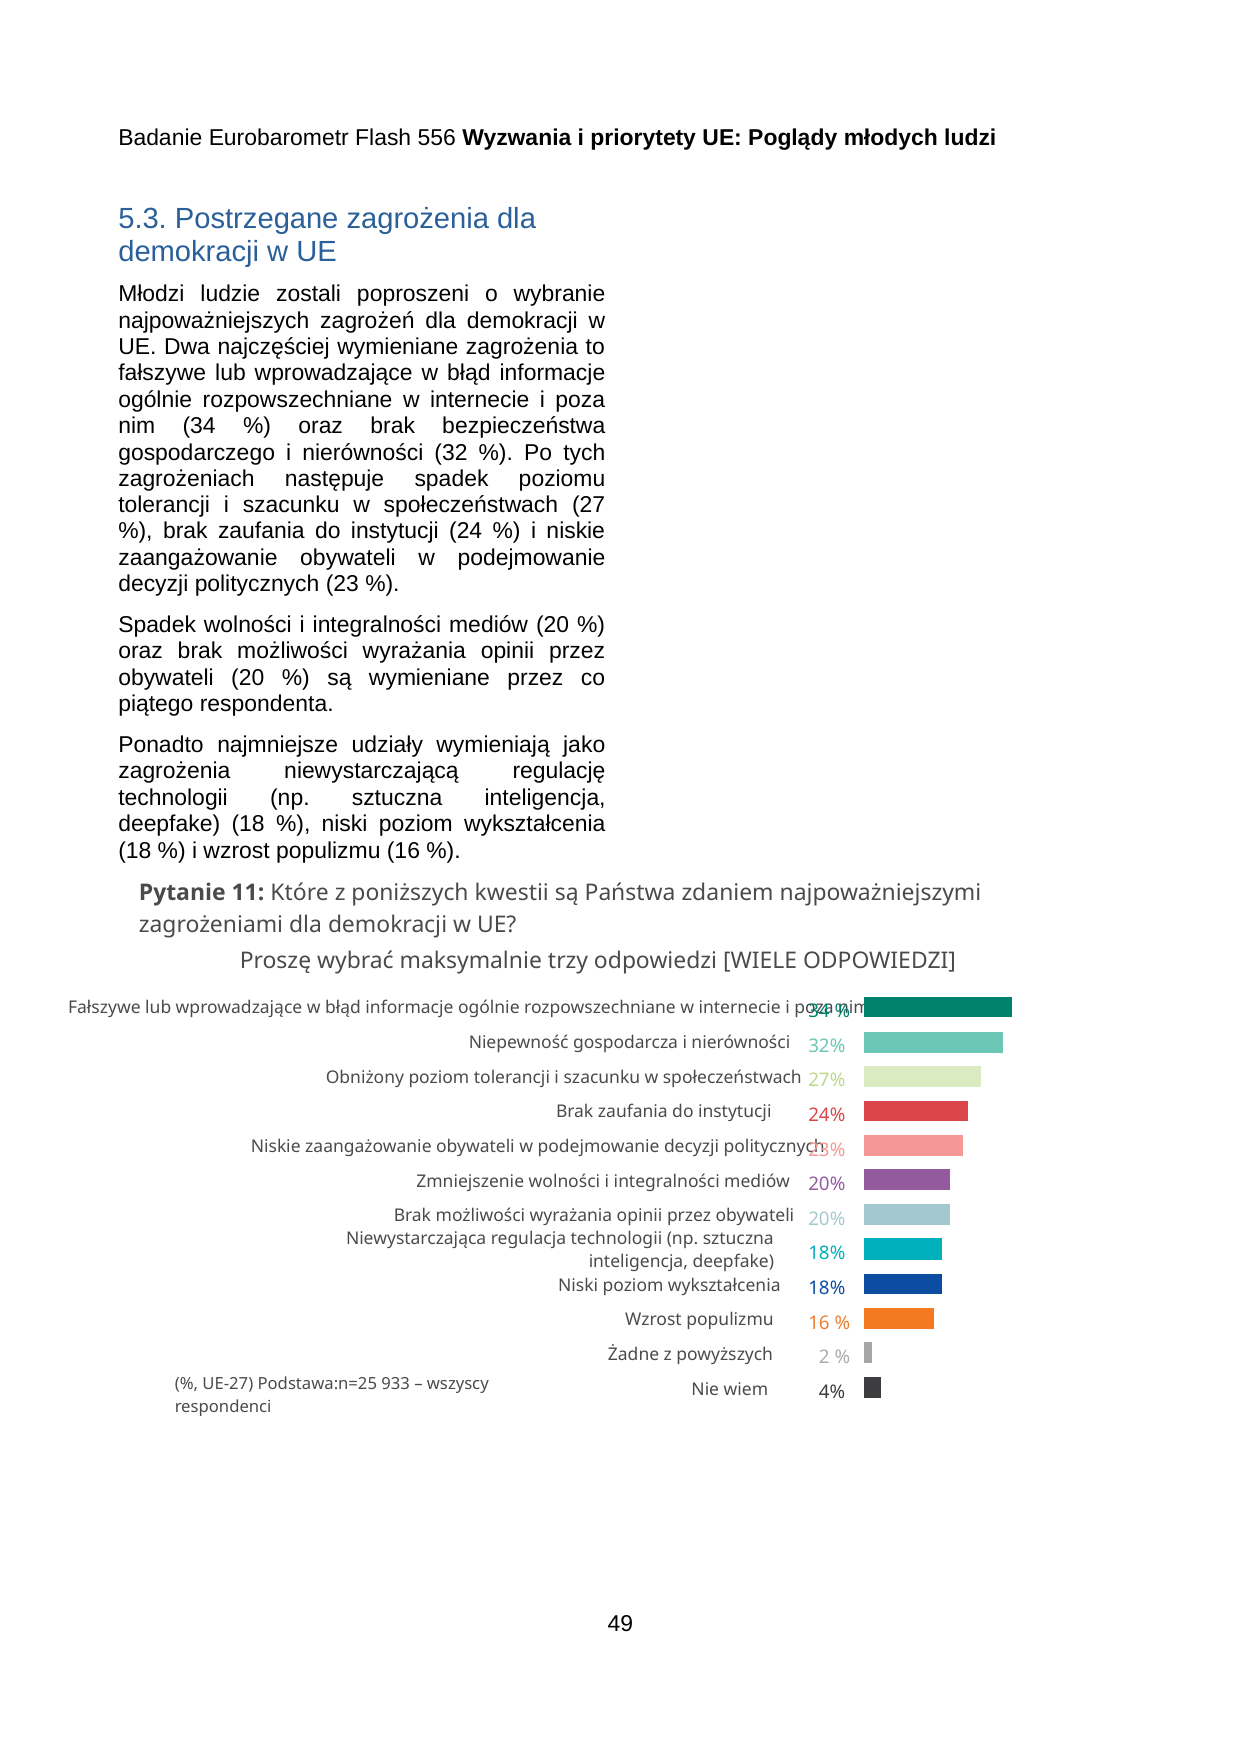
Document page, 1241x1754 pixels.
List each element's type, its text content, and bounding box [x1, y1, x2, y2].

text Ponadto najmniejsze udziały wymieniają jako zagrożenia niewystarczającą regulację technologii (np. sztuczna inteligencja, deepfake) (18 %), niski poziom wykształcenia (18 %) i wzrost populizmu (16 %). [118, 731, 605, 863]
subtitle 5.3. Postrzegane zagrożenia dla demokracji w UE [118, 201, 605, 268]
text Młodzi ludzie zostali poproszeni o wybranie najpoważniejszych zagrożeń dla demokracji w UE. Dwa najczęściej wymieniane zagrożenia to fałszywe lub wprowadzające w błąd informacje ogólnie rozpowszechniane w internecie i poza nim (34 %) oraz brak bezpieczeństwa gospodarczego i nierówności (32 %). Po tych zagrożeniach następuje spadek poziomu tolerancji i szacunku w społeczeństwach (27 %), brak zaufania do instytucji (24 %) i niskie zaangażowanie obywateli w podejmowanie decyzji politycznych (23 %). [118, 280, 605, 597]
text Spadek wolności i integralności mediów (20 %) oraz brak możliwości wyrażania opinii przez obywateli (20 %) są wymieniane przez co piątego respondenta. [118, 611, 605, 717]
